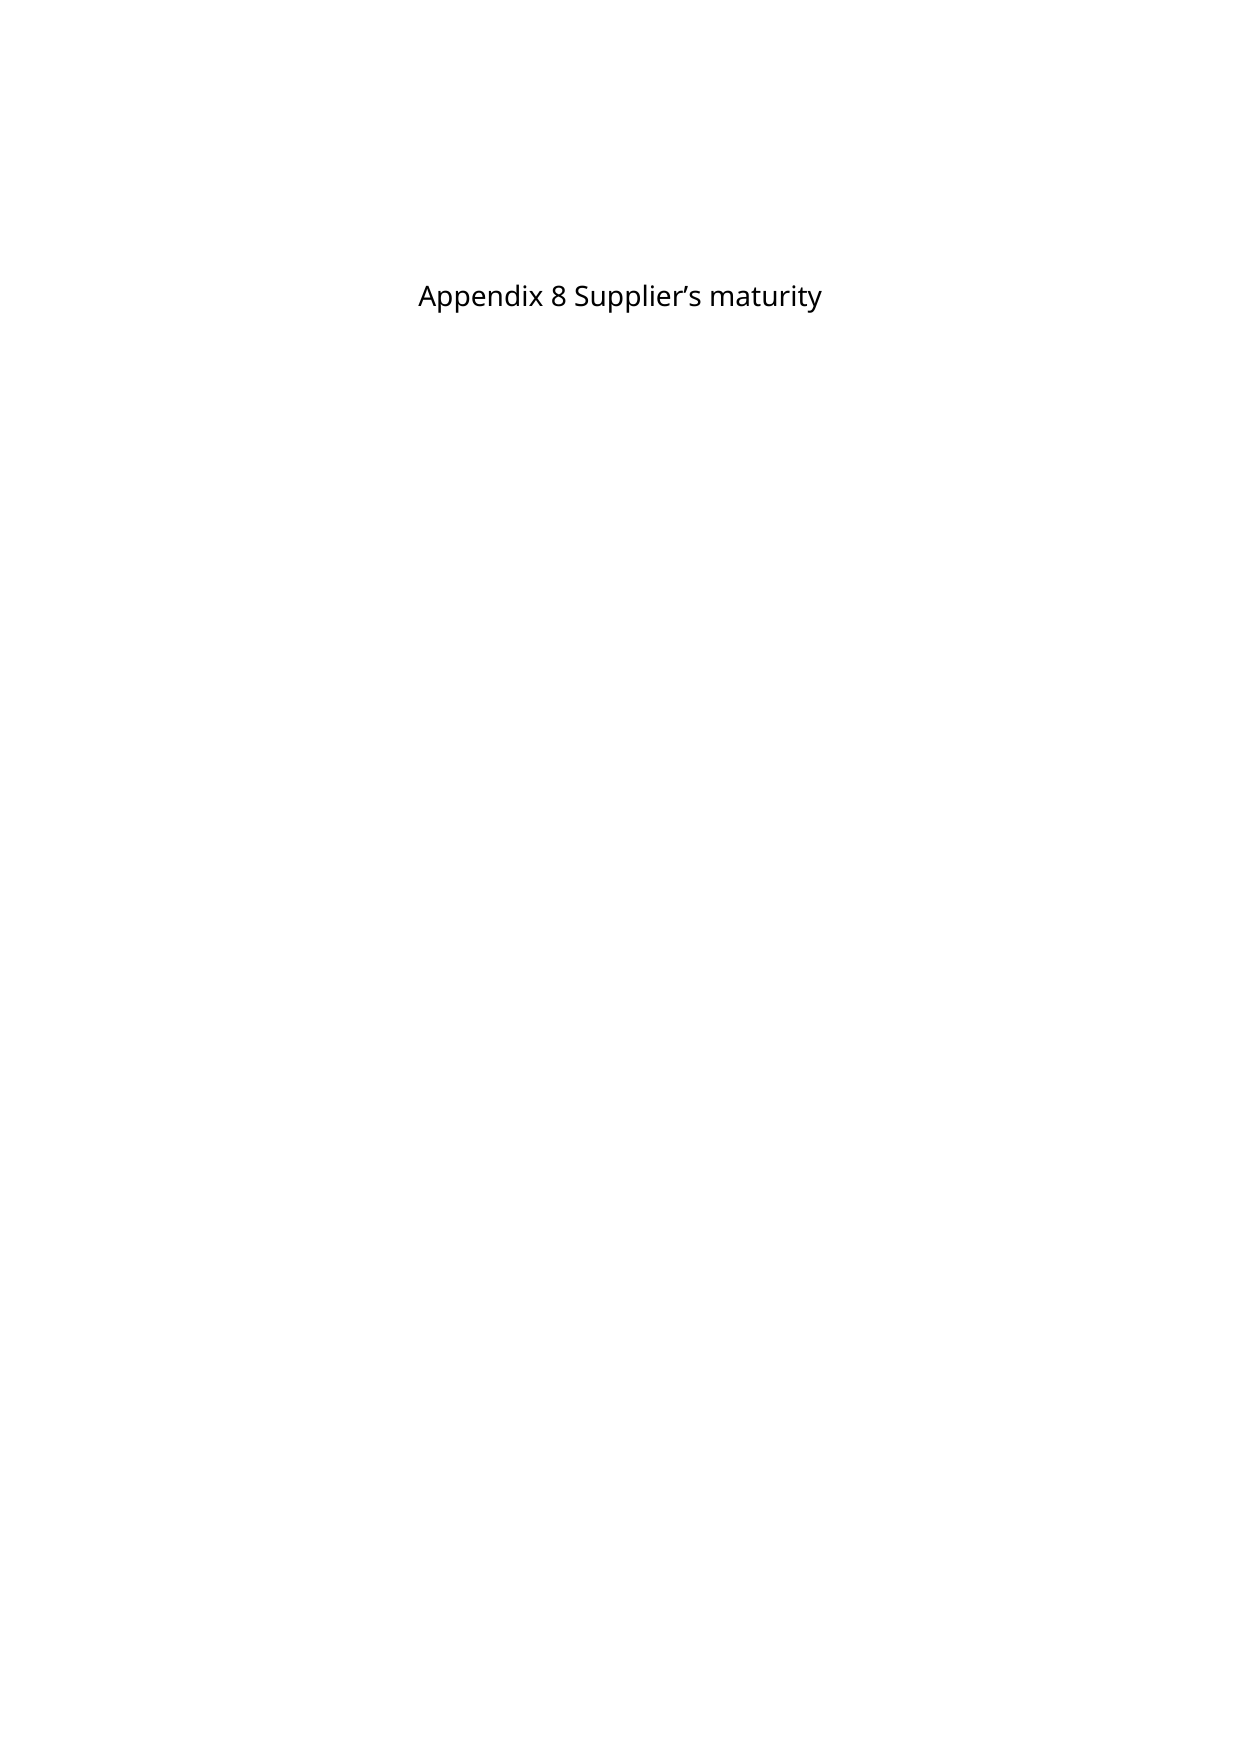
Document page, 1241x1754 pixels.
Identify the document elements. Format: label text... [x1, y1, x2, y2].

subtitle Appendix 8 Supplier’s maturity [189, 276, 1051, 315]
